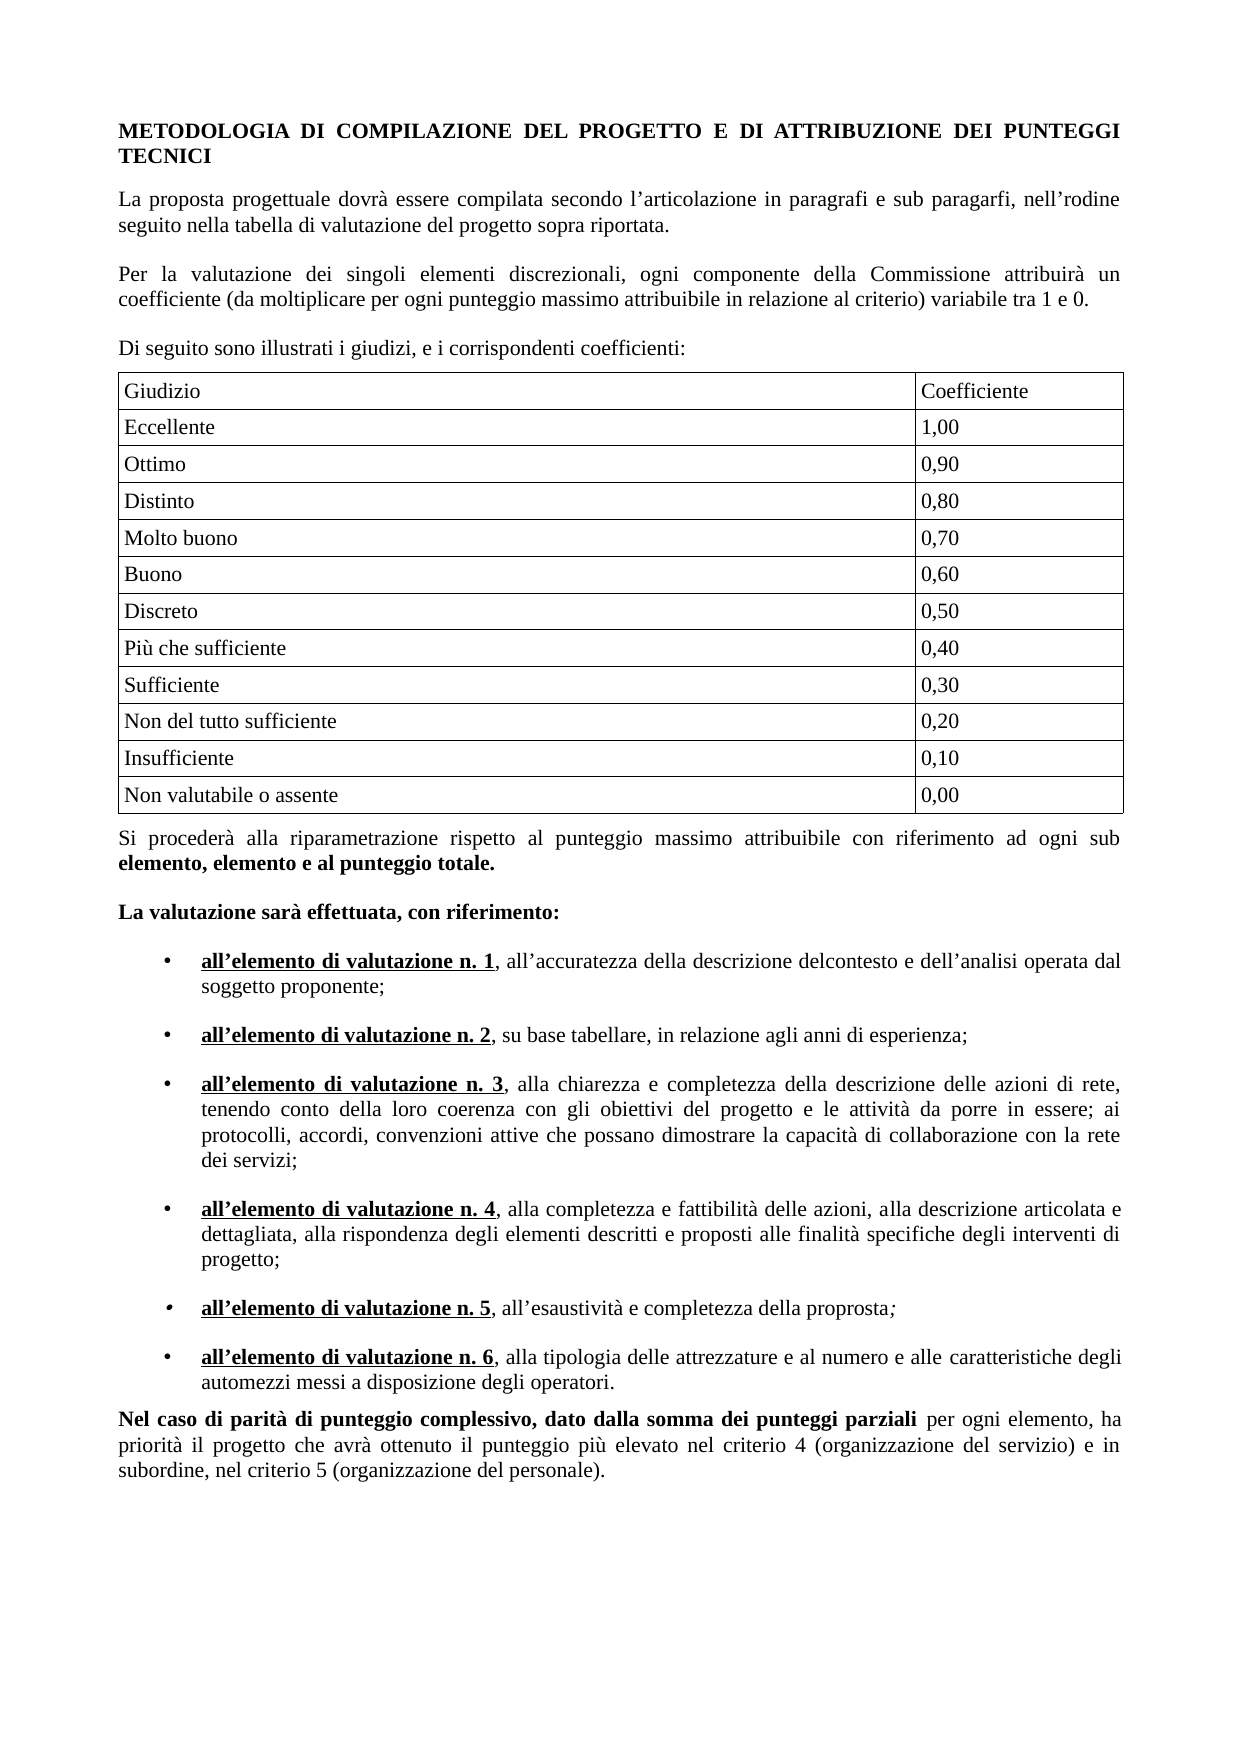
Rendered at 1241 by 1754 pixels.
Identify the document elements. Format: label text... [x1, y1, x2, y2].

table_cell 0,00 [916, 777, 1123, 813]
table_cell Più che sufficiente [119, 630, 915, 666]
table_cell Ottimo [119, 446, 915, 482]
text La proposta progettuale dovrà essere compilata secondo l’articolazione in paragrafi e sub paragarfi, nell’rodine seguito nella tabella di valutazione del progetto sopra riportata. [118, 186, 1122, 237]
table_cell Sufficiente [119, 667, 915, 703]
table_header Coefficiente [916, 373, 1123, 408]
table_cell Insufficiente [119, 741, 915, 776]
table_header Giudizio [119, 373, 915, 408]
text Nel caso di parità di punteggio complessivo, dato dalla somma dei punteggi parziali per ogni elemento, ha priorità il progetto che avrà ottenuto il punteggio più elevato nel criterio 4 (organizzazione del servizio) e in subordine, nel criterio 5 (organizzazione del personale). [118, 1406, 1122, 1482]
table_cell Distinto [119, 483, 915, 519]
table_cell 0,20 [916, 704, 1123, 739]
text Di seguito sono illustrati i giudizi, e i corrispondenti coefficienti: [118, 335, 1122, 360]
table_cell 0,60 [916, 557, 1123, 592]
table_cell 0,50 [916, 594, 1123, 629]
table_cell Buono [119, 557, 915, 592]
table_cell 0,30 [916, 667, 1123, 703]
table_cell 0,40 [916, 630, 1123, 666]
list all’elemento di valutazione n. 4, alla completezza e fattibilità delle azioni, alla descrizione articolata e dettagliata, alla rispondenza degli elementi descritti e proposti alle finalità specifiche degli interventi di progetto; [163, 1196, 1122, 1271]
table_cell 0,80 [916, 483, 1123, 519]
list all’elemento di valutazione n. 2, su base tabellare, in relazione agli anni di esperienza; [163, 1022, 1122, 1047]
list all’elemento di valutazione n. 1, all’accuratezza della descrizione delcontesto e dell’analisi operata dal soggetto proponente; [163, 948, 1122, 998]
list all’elemento di valutazione n. 6, alla tipologia delle attrezzature e al numero e alle caratteristiche degli automezzi messi a disposizione degli operatori. [163, 1344, 1122, 1394]
text Per la valutazione dei singoli elementi discrezionali, ogni componente della Commissione attribuirà un coefficiente (da moltiplicare per ogni punteggio massimo attribuibile in relazione al criterio) variabile tra 1 e 0. [118, 261, 1122, 311]
table_cell 0,90 [916, 446, 1123, 482]
table_cell Discreto [119, 594, 915, 629]
table_cell 1,00 [916, 410, 1123, 445]
list all’elemento di valutazione n. 3, alla chiarezza e completezza della descrizione delle azioni di rete, tenendo conto della loro coerenza con gli obiettivi del progetto e le attività da porre in essere; ai protocolli, accordi, convenzioni attive che possano dimostrare la capacità di collaborazione con la rete dei servizi; [163, 1071, 1122, 1172]
list all’elemento di valutazione n. 5, all’esaustività e completezza della proprosta; [163, 1295, 1122, 1320]
text METODOLOGIA DI COMPILAZIONE DEL PROGETTO E DI ATTRIBUZIONE DEI PUNTEGGI TECNICI [118, 118, 1122, 168]
table_cell 0,10 [916, 741, 1123, 776]
table_cell Molto buono [119, 520, 915, 556]
table_cell Non del tutto sufficiente [119, 704, 915, 739]
table_cell 0,70 [916, 520, 1123, 556]
text Si procederà alla riparametrazione rispetto al punteggio massimo attribuibile con riferimento ad ogni sub elemento, elemento e al punteggio totale. [118, 825, 1122, 875]
table_cell Non valutabile o assente [119, 777, 915, 813]
text La valutazione sarà effettuata, con riferimento: [118, 899, 1122, 924]
table_cell Eccellente [119, 410, 915, 445]
